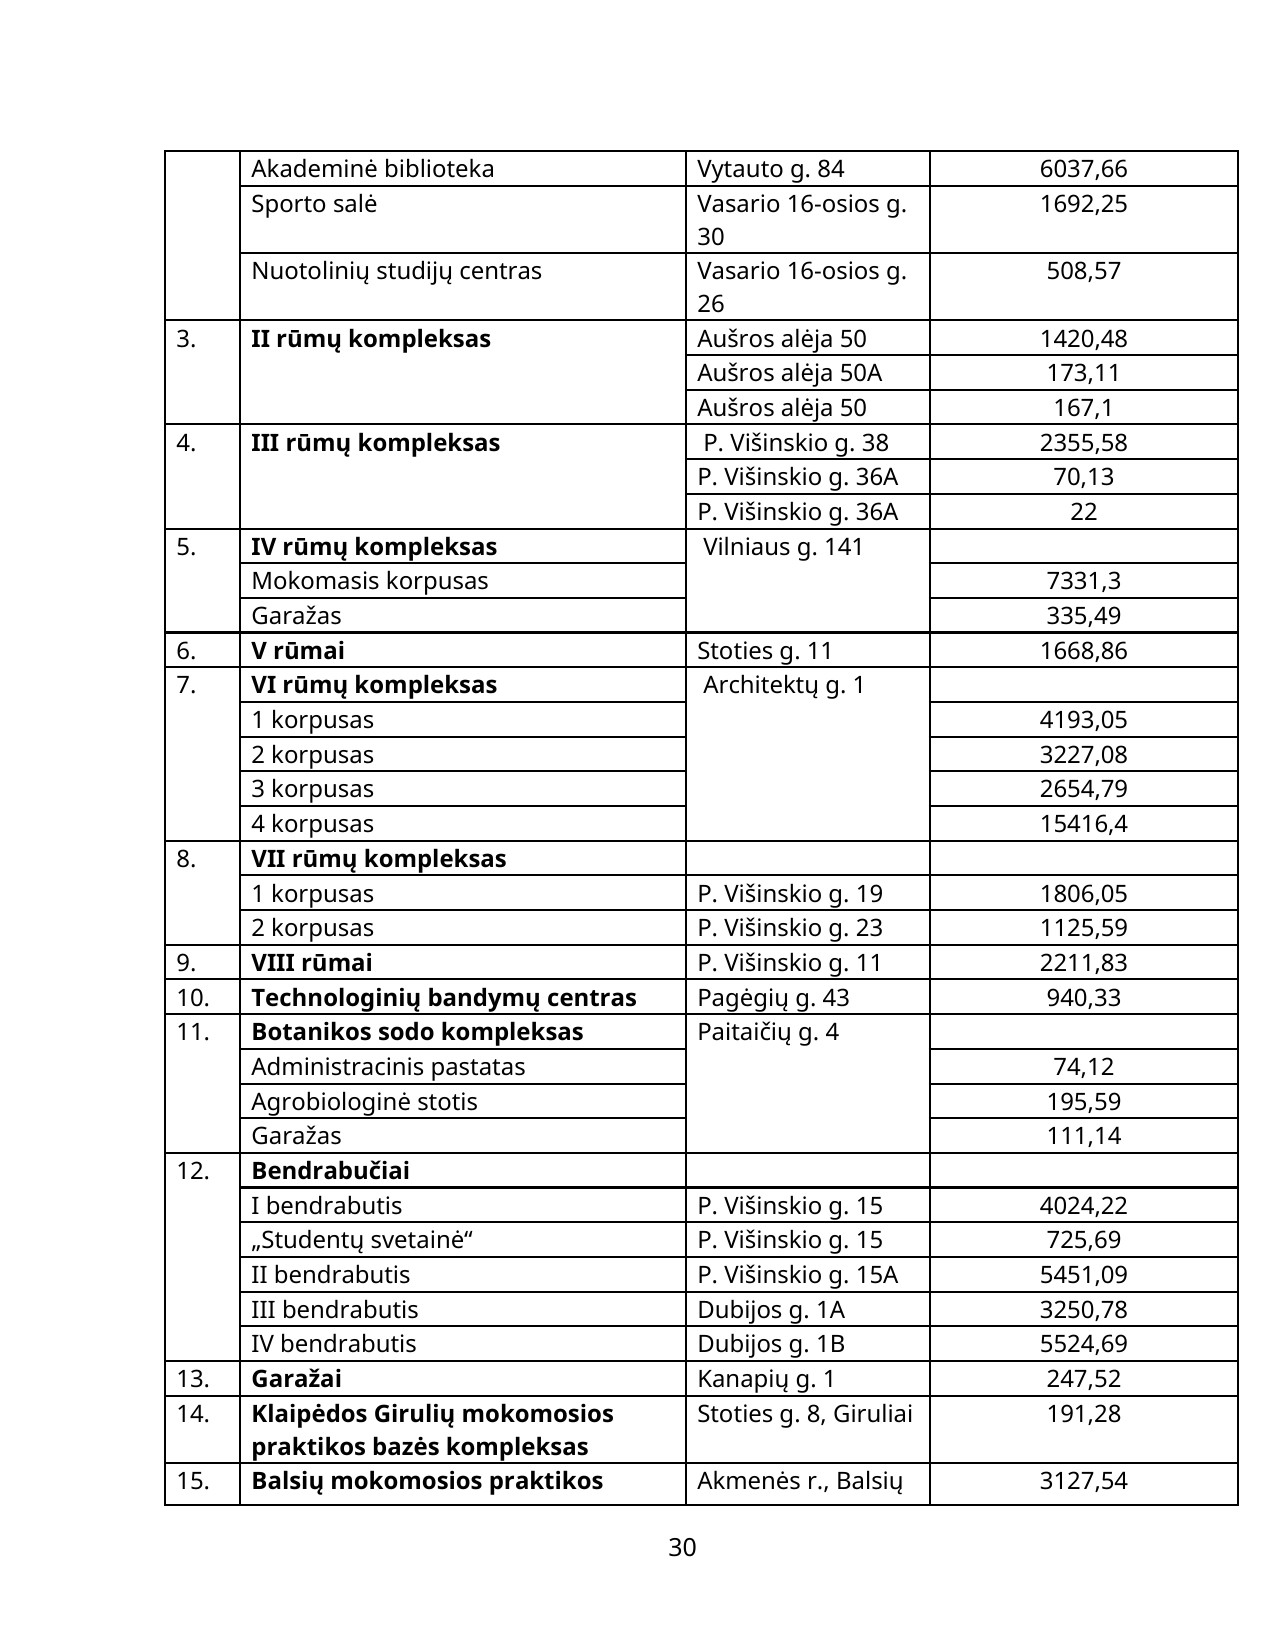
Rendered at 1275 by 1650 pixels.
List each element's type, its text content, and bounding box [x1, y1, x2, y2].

table_cell [931, 668, 1237, 701]
table_cell 940,33 [931, 980, 1237, 1013]
table_cell P. Višinskio g. 15 [687, 1223, 929, 1256]
table_cell 22 [931, 495, 1237, 527]
table_cell Bendrabučiai [241, 1154, 685, 1186]
table_cell P. Višinskio g. 36A [687, 495, 929, 527]
table_cell Kanapių g. 1 [687, 1362, 929, 1394]
table_cell [931, 842, 1237, 874]
table_cell Garažas [241, 599, 685, 631]
table_cell Sporto salė [241, 187, 685, 252]
table_cell Vasario 16-osios g. 30 [687, 187, 929, 252]
table_cell 2654,79 [931, 772, 1237, 805]
table_cell 4193,05 [931, 703, 1237, 736]
table_cell P. Višinskio g. 11 [687, 946, 929, 978]
table_cell 7331,3 [931, 564, 1237, 597]
table_cell 14. [166, 1397, 239, 1462]
table_cell 111,14 [931, 1119, 1237, 1152]
table_cell I bendrabutis [241, 1189, 685, 1221]
table_cell Garažai [241, 1362, 685, 1394]
table_cell 195,59 [931, 1085, 1237, 1117]
table_cell 508,57 [931, 254, 1237, 319]
table_cell III rūmų kompleksas [241, 425, 685, 527]
table_cell 191,28 [931, 1397, 1237, 1462]
table_cell Nuotolinių studijų centras [241, 254, 685, 319]
table_cell 1420,48 [931, 321, 1237, 354]
table_cell 3250,78 [931, 1293, 1237, 1325]
table_cell 167,1 [931, 391, 1237, 423]
table_cell 10. [166, 980, 239, 1013]
table_cell 2211,83 [931, 946, 1237, 978]
table_cell 13. [166, 1362, 239, 1394]
table_cell Stoties g. 11 [687, 634, 929, 666]
table_cell Stoties g. 8, Giruliai [687, 1397, 929, 1462]
table_cell [931, 530, 1237, 562]
table_cell 725,69 [931, 1223, 1237, 1256]
table_cell [931, 1154, 1237, 1186]
table_cell „Studentų svetainė“ [241, 1223, 685, 1256]
table_cell P. Višinskio g. 19 [687, 876, 929, 909]
table_cell Pagėgių g. 43 [687, 980, 929, 1013]
table_cell 5451,09 [931, 1258, 1237, 1291]
table_cell 1668,86 [931, 634, 1237, 666]
table_cell Dubijos g. 1B [687, 1327, 929, 1360]
table_cell 11. [166, 1015, 239, 1152]
table_cell 4. [166, 425, 239, 527]
table_cell 173,11 [931, 356, 1237, 389]
table_cell 1 korpusas [241, 876, 685, 909]
table_cell 1692,25 [931, 187, 1237, 252]
table_cell [687, 1154, 929, 1186]
table_cell Vilniaus g. 141 [687, 530, 929, 631]
table_cell 4 korpusas [241, 807, 685, 839]
table_cell VII rūmų kompleksas [241, 842, 685, 874]
table_cell IV rūmų kompleksas [241, 530, 685, 562]
table_cell 5524,69 [931, 1327, 1237, 1360]
table_cell 1806,05 [931, 876, 1237, 909]
table_cell 12. [166, 1154, 239, 1360]
table_cell 15. [166, 1464, 239, 1504]
table_cell 335,49 [931, 599, 1237, 631]
table_cell V rūmai [241, 634, 685, 666]
table_cell 6. [166, 634, 239, 666]
table_cell P. Višinskio g. 23 [687, 911, 929, 944]
table_cell 9. [166, 946, 239, 978]
table_cell 247,52 [931, 1362, 1237, 1394]
table_cell IV bendrabutis [241, 1327, 685, 1360]
table_cell Aušros alėja 50 [687, 321, 929, 354]
table_cell Mokomasis korpusas [241, 564, 685, 597]
table_cell 5. [166, 530, 239, 631]
table_cell II rūmų kompleksas [241, 321, 685, 423]
table_cell P. Višinskio g. 15 [687, 1189, 929, 1221]
table_cell Botanikos sodo kompleksas [241, 1015, 685, 1048]
table_cell Akademinė biblioteka [241, 152, 685, 185]
table_cell Paitaičių g. 4 [687, 1015, 929, 1152]
table_cell Garažas [241, 1119, 685, 1152]
table_cell Aušros alėja 50 [687, 391, 929, 423]
table_cell 6037,66 [931, 152, 1237, 185]
table_cell Agrobiologinė stotis [241, 1085, 685, 1117]
table_cell 3. [166, 321, 239, 423]
table_cell 3 korpusas [241, 772, 685, 805]
table_cell 8. [166, 842, 239, 944]
table_cell P. Višinskio g. 38 [687, 425, 929, 458]
table_cell Balsių mokomosios praktikos [241, 1464, 685, 1504]
table_cell VI rūmų kompleksas [241, 668, 685, 701]
table_cell Technologinių bandymų centras [241, 980, 685, 1013]
table_cell 2 korpusas [241, 911, 685, 944]
table_cell Akmenės r., Balsių [687, 1464, 929, 1504]
table_cell [931, 1015, 1237, 1048]
table_cell 1125,59 [931, 911, 1237, 944]
table_cell 1 korpusas [241, 703, 685, 736]
table_cell VIII rūmai [241, 946, 685, 978]
table_cell Architektų g. 1 [687, 668, 929, 839]
table_cell III bendrabutis [241, 1293, 685, 1325]
table_cell 2 korpusas [241, 738, 685, 770]
table_cell [166, 152, 239, 319]
table_cell 74,12 [931, 1050, 1237, 1082]
table_cell 15416,4 [931, 807, 1237, 839]
table_cell 3127,54 [931, 1464, 1237, 1504]
table_cell 70,13 [931, 460, 1237, 493]
table_cell 3227,08 [931, 738, 1237, 770]
table_cell Vasario 16-osios g. 26 [687, 254, 929, 319]
table_cell P. Višinskio g. 15A [687, 1258, 929, 1291]
table_cell 4024,22 [931, 1189, 1237, 1221]
table_cell Administracinis pastatas [241, 1050, 685, 1082]
table_cell Aušros alėja 50A [687, 356, 929, 389]
table_cell 7. [166, 668, 239, 839]
table_cell Klaipėdos Girulių mokomosios praktikos bazės kompleksas [241, 1397, 685, 1462]
table_cell II bendrabutis [241, 1258, 685, 1291]
table_cell 2355,58 [931, 425, 1237, 458]
table_cell Vytauto g. 84 [687, 152, 929, 185]
table_cell [687, 842, 929, 874]
table_cell P. Višinskio g. 36A [687, 460, 929, 493]
table_cell Dubijos g. 1A [687, 1293, 929, 1325]
